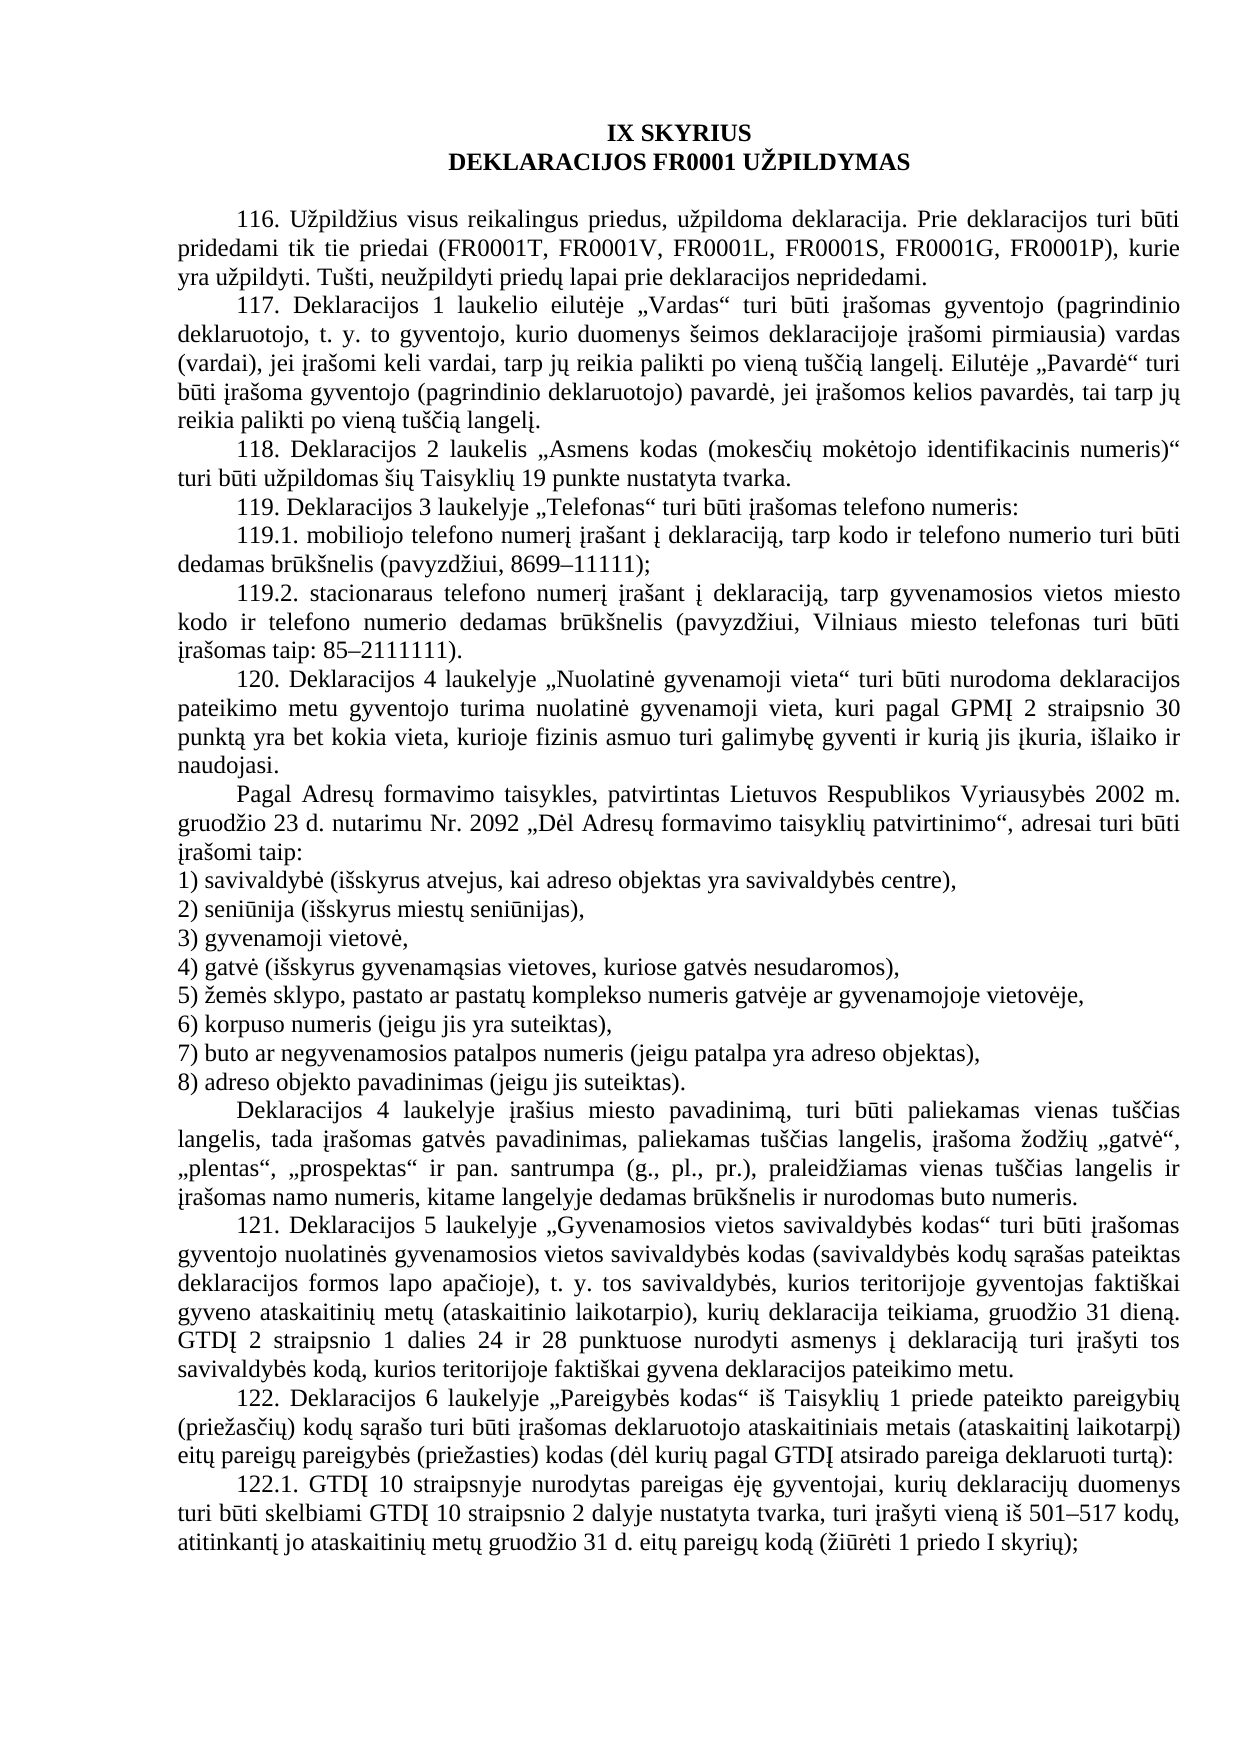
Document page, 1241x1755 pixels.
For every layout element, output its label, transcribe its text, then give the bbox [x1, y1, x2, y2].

text 116. Užpildžius visus reikalingus priedus, užpildoma deklaracija. Prie deklaracijos turi būti pridedami tik tie priedai (FR0001T, FR0001V, FR0001L, FR0001S, FR0001G, FR0001P), kurie yra užpildyti. Tušti, neužpildyti priedų lapai prie deklaracijos nepridedami. [177, 204, 1181, 291]
text Pagal Adresų formavimo taisykles, patvirtintas Lietuvos Respublikos Vyriausybės 2002 m. gruodžio 23 d. nutarimu Nr. 2092 „Dėl Adresų formavimo taisyklių patvirtinimo“, adresai turi būti įrašomi taip: [177, 779, 1181, 866]
text 2) seniūnija (išskyrus miestų seniūnijas), [177, 894, 1181, 923]
text 122.1. GTDĮ 10 straipsnyje nurodytas pareigas ėję gyventojai, kurių deklaracijų duomenys turi būti skelbiami GTDĮ 10 straipsnio 2 dalyje nustatyta tvarka, turi įrašyti vieną iš 501–517 kodų, atitinkantį jo ataskaitinių metų gruodžio 31 d. eitų pareigų kodą (žiūrėti 1 priedo I skyrių); [177, 1469, 1181, 1556]
text 3) gyvenamoji vietovė, [177, 923, 1181, 952]
text 8) adreso objekto pavadinimas (jeigu jis suteiktas). [177, 1067, 1181, 1096]
text DEKLARACIJOS FR0001 UŽPILDYMAS [177, 147, 1181, 176]
text 118. Deklaracijos 2 laukelis „Asmens kodas (mokesčių mokėtojo identifikacinis numeris)“ turi būti užpildomas šių Taisyklių 19 punkte nustatyta tvarka. [177, 434, 1181, 492]
text 6) korpuso numeris (jeigu jis yra suteiktas), [177, 1009, 1181, 1038]
text IX SKYRIUS [177, 118, 1181, 147]
text 117. Deklaracijos 1 laukelio eilutėje „Vardas“ turi būti įrašomas gyventojo (pagrindinio deklaruotojo, t. y. to gyventojo, kurio duomenys šeimos deklaracijoje įrašomi pirmiausia) vardas (vardai), jei įrašomi keli vardai, tarp jų reikia palikti po vieną tuščią langelį. Eilutėje „Pavardė“ turi būti įrašoma gyventojo (pagrindinio deklaruotojo) pavardė, jei įrašomos kelios pavardės, tai tarp jų reikia palikti po vieną tuščią langelį. [177, 291, 1181, 434]
text 1) savivaldybė (išskyrus atvejus, kai adreso objektas yra savivaldybės centre), [177, 866, 1181, 894]
text Deklaracijos 4 laukelyje įrašius miesto pavadinimą, turi būti paliekamas vienas tuščias langelis, tada įrašomas gatvės pavadinimas, paliekamas tuščias langelis, įrašoma žodžių „gatvė“, „plentas“, „prospektas“ ir pan. santrumpa (g., pl., pr.), praleidžiamas vienas tuščias langelis ir įrašomas namo numeris, kitame langelyje dedamas brūkšnelis ir nurodomas buto numeris. [177, 1096, 1181, 1211]
text 120. Deklaracijos 4 laukelyje „Nuolatinė gyvenamoji vieta“ turi būti nurodoma deklaracijos pateikimo metu gyventojo turima nuolatinė gyvenamoji vieta, kuri pagal GPMĮ 2 straipsnio 30 punktą yra bet kokia vieta, kurioje fizinis asmuo turi galimybę gyventi ir kurią jis įkuria, išlaiko ir naudojasi. [177, 664, 1181, 779]
text 122. Deklaracijos 6 laukelyje „Pareigybės kodas“ iš Taisyklių 1 priede pateikto pareigybių (priežasčių) kodų sąrašo turi būti įrašomas deklaruotojo ataskaitiniais metais (ataskaitinį laikotarpį) eitų pareigų pareigybės (priežasties) kodas (dėl kurių pagal GTDĮ atsirado pareiga deklaruoti turtą): [177, 1383, 1181, 1469]
text 4) gatvė (išskyrus gyvenamąsias vietoves, kuriose gatvės nesudaromos), [177, 952, 1181, 981]
text 119.1. mobiliojo telefono numerį įrašant į deklaraciją, tarp kodo ir telefono numerio turi būti dedamas brūkšnelis (pavyzdžiui, 8699–11111); [177, 521, 1181, 578]
text 5) žemės sklypo, pastato ar pastatų komplekso numeris gatvėje ar gyvenamojoje vietovėje, [177, 981, 1181, 1009]
text 119. Deklaracijos 3 laukelyje „Telefonas“ turi būti įrašomas telefono numeris: [177, 492, 1181, 521]
text 7) buto ar negyvenamosios patalpos numeris (jeigu patalpa yra adreso objektas), [177, 1038, 1181, 1067]
text 119.2. stacionaraus telefono numerį įrašant į deklaraciją, tarp gyvenamosios vietos miesto kodo ir telefono numerio dedamas brūkšnelis (pavyzdžiui, Vilniaus miesto telefonas turi būti įrašomas taip: 85–2111111). [177, 578, 1181, 664]
text 121. Deklaracijos 5 laukelyje „Gyvenamosios vietos savivaldybės kodas“ turi būti įrašomas gyventojo nuolatinės gyvenamosios vietos savivaldybės kodas (savivaldybės kodų sąrašas pateiktas deklaracijos formos lapo apačioje), t. y. tos savivaldybės, kurios teritorijoje gyventojas faktiškai gyveno ataskaitinių metų (ataskaitinio laikotarpio), kurių deklaracija teikiama, gruodžio 31 dieną. GTDĮ 2 straipsnio 1 dalies 24 ir 28 punktuose nurodyti asmenys į deklaraciją turi įrašyti tos savivaldybės kodą, kurios teritorijoje faktiškai gyvena deklaracijos pateikimo metu. [177, 1211, 1181, 1383]
